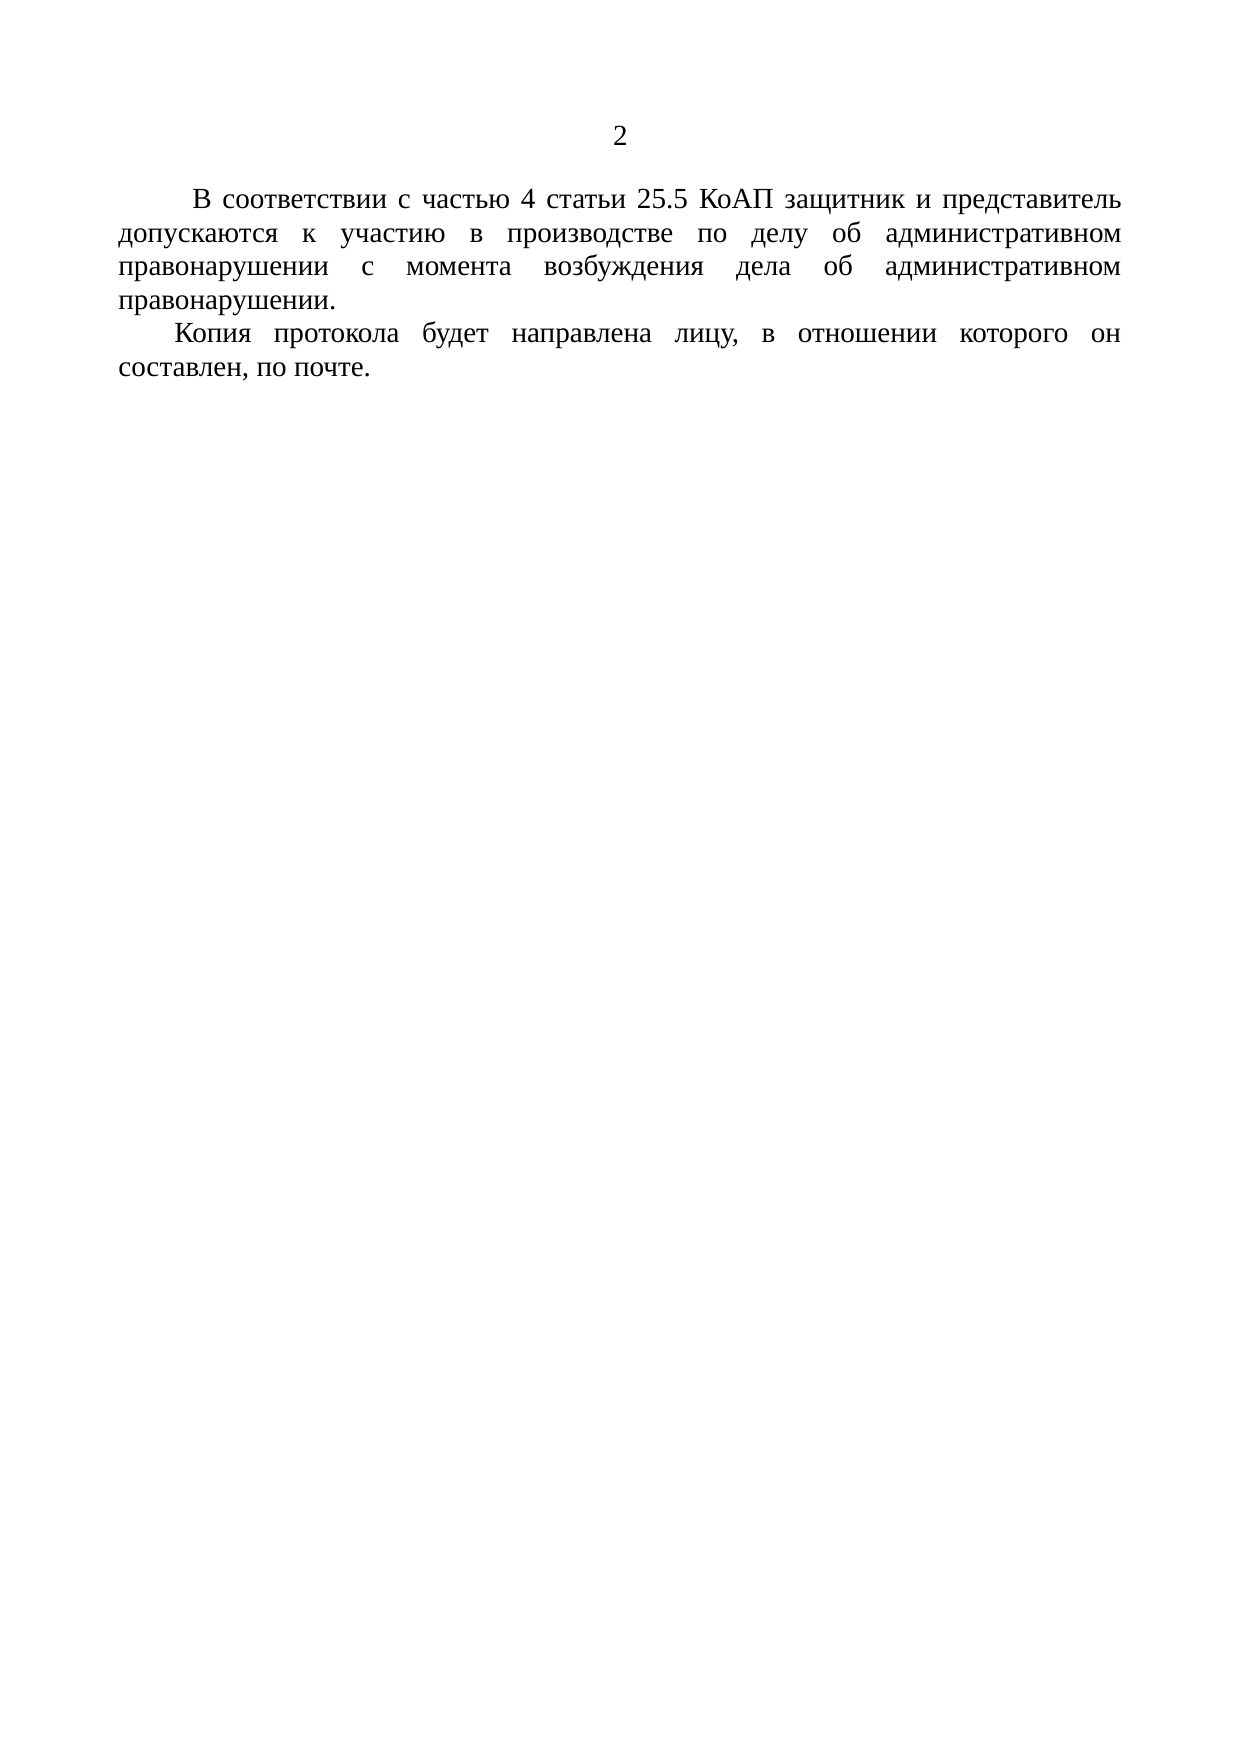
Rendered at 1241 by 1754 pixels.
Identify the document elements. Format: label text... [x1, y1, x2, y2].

text В соответствии с частью 4 статьи 25.5 КоАП защитник и представитель допускаются к участию в производстве по делу об административном правонарушении с момента возбуждения дела об административном правонарушении. [118, 181, 1122, 315]
text Копия протокола будет направлена лицу, в отношении которого он составлен, по почте. [118, 315, 1122, 382]
